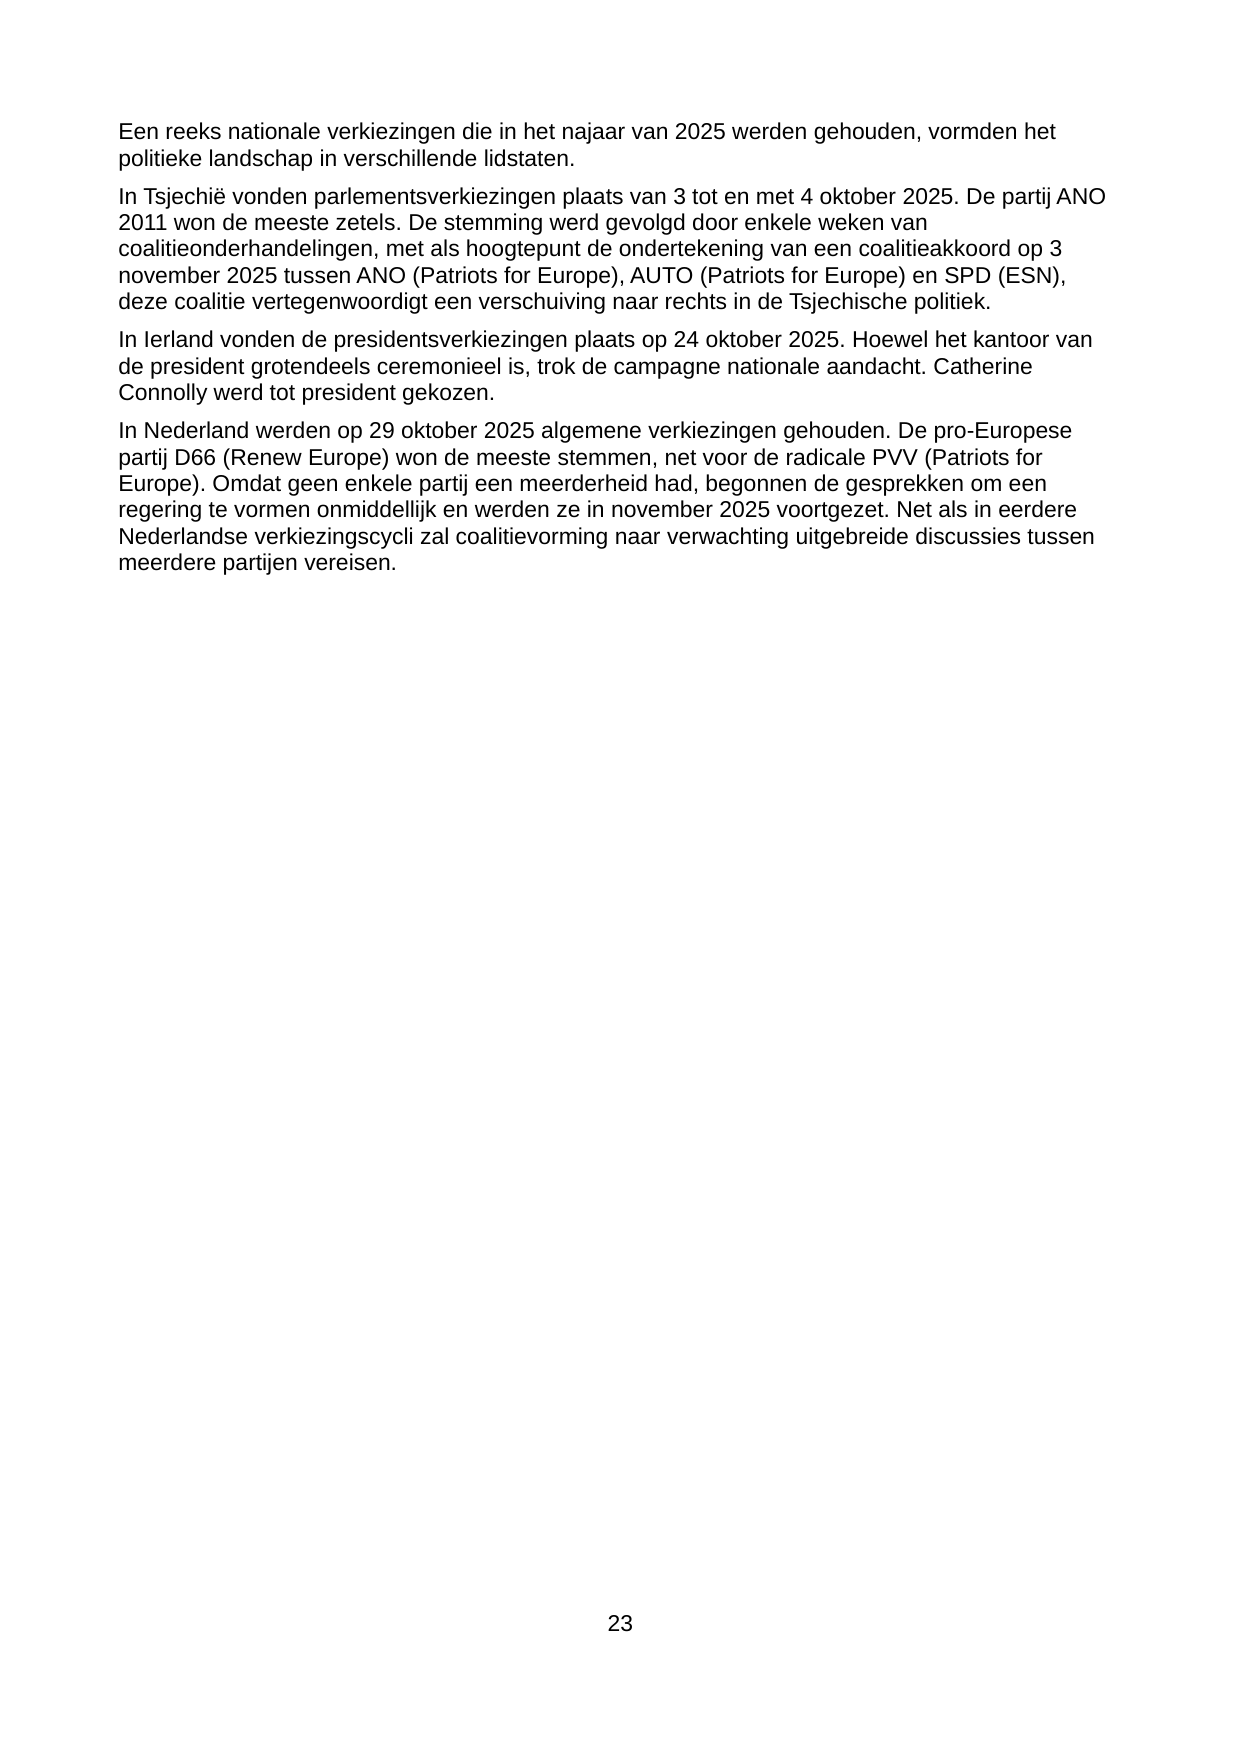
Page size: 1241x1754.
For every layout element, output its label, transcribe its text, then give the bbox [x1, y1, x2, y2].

text Een reeks nationale verkiezingen die in het najaar van 2025 werden gehouden, vormden het politieke landschap in verschillende lidstaten. [118, 118, 1122, 171]
text In Tsjechië vonden parlementsverkiezingen plaats van 3 tot en met 4 oktober 2025. De partij ANO 2011 won de meeste zetels. De stemming werd gevolgd door enkele weken van coalitieonderhandelingen, met als hoogtepunt de ondertekening van een coalitieakkoord op 3 november 2025 tussen ANO (Patriots for Europe), AUTO (Patriots for Europe) en SPD (ESN), deze coalitie vertegenwoordigt een verschuiving naar rechts in de Tsjechische politiek. [118, 183, 1122, 314]
text In Ierland vonden de presidentsverkiezingen plaats op 24 oktober 2025. Hoewel het kantoor van de president grotendeels ceremonieel is, trok de campagne nationale aandacht. Catherine Connolly werd tot president gekozen. [118, 326, 1122, 405]
text In Nederland werden op 29 oktober 2025 algemene verkiezingen gehouden. De pro-Europese partij D66 (Renew Europe) won de meeste stemmen, net voor de radicale PVV (Patriots for Europe). Omdat geen enkele partij een meerderheid had, begonnen de gesprekken om een regering te vormen onmiddellijk en werden ze in november 2025 voortgezet. Net als in eerdere Nederlandse verkiezingscycli zal coalitievorming naar verwachting uitgebreide discussies tussen meerdere partijen vereisen. [118, 417, 1122, 575]
